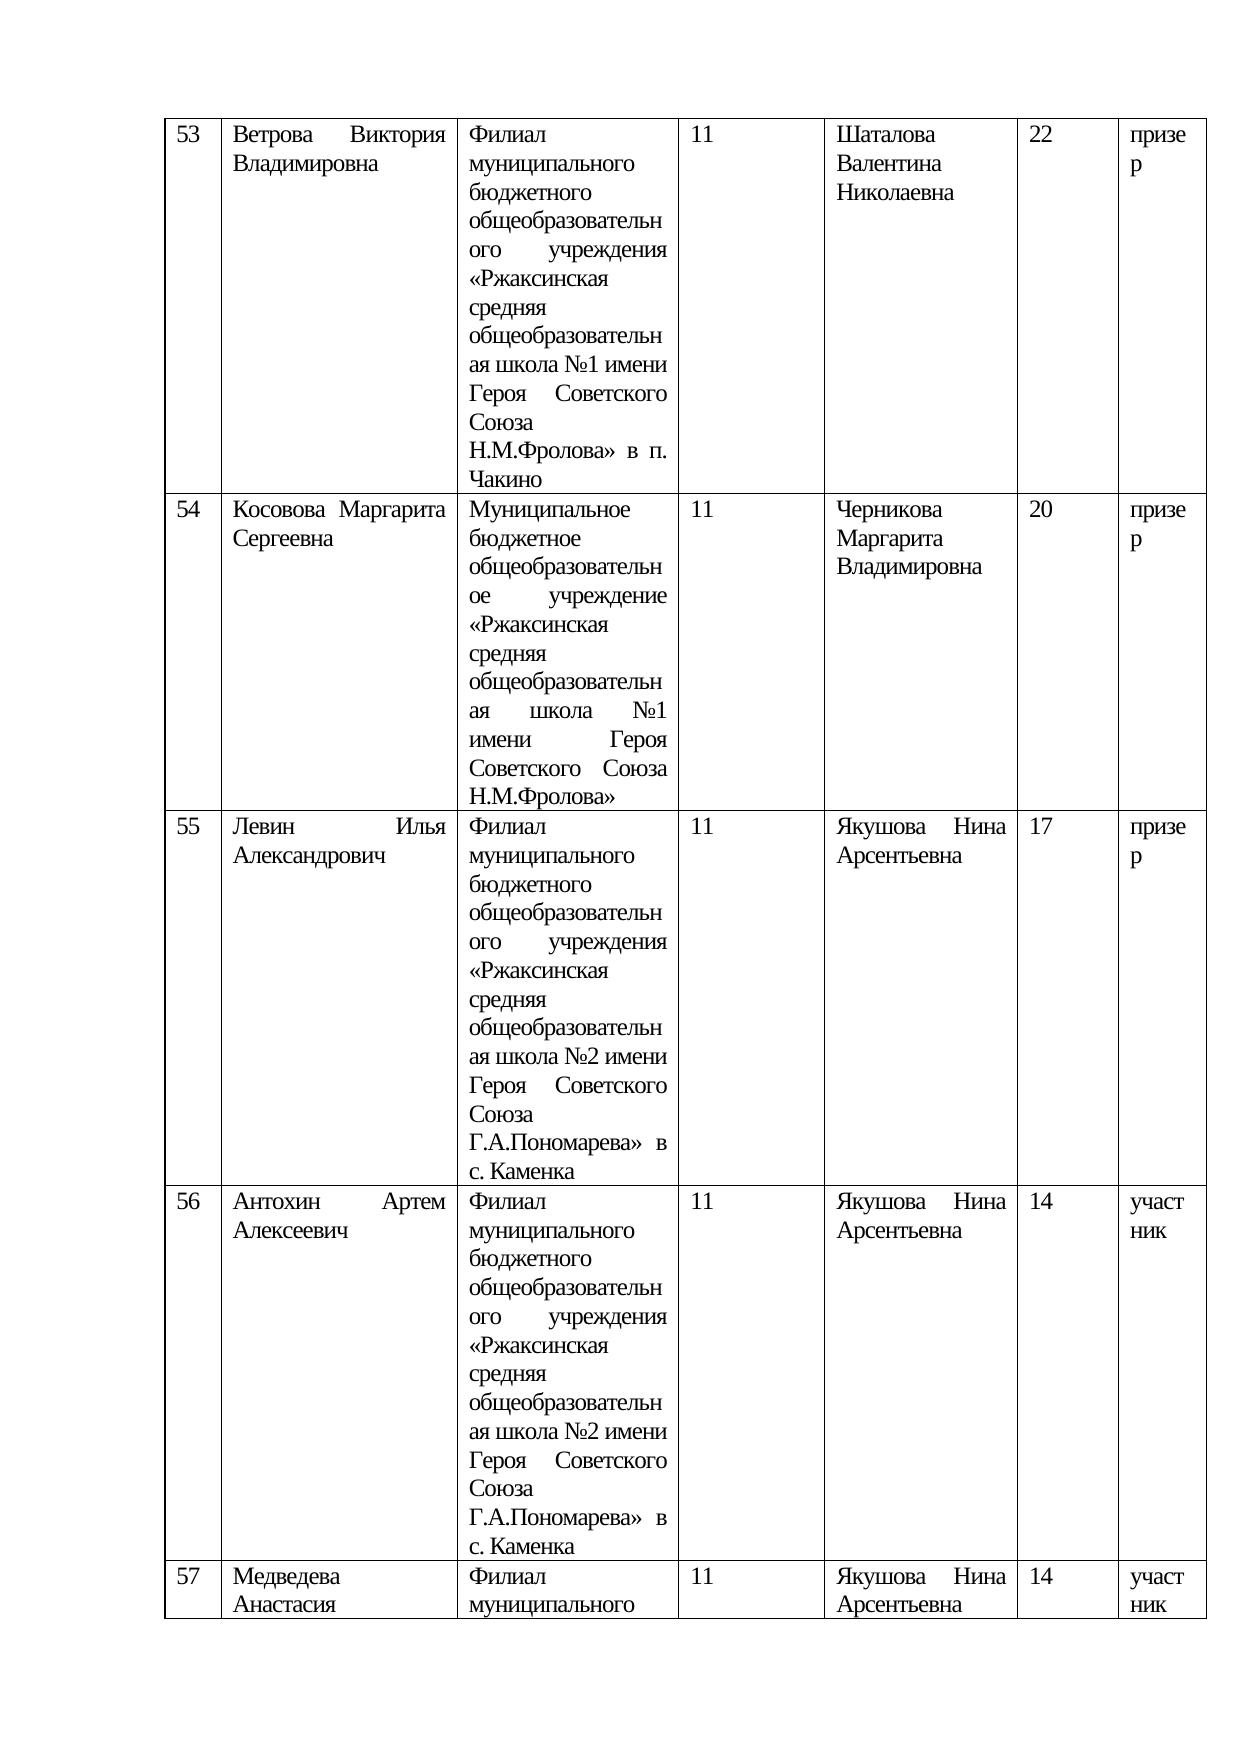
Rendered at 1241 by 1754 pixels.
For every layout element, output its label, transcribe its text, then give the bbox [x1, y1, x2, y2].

table_cell Филиал муниципального бюджетного общеобразовательного учреждения «Ржаксинская средняя общеобразовательная школа №2 имени Героя Советского Союза Г.А.Пономарева» в с. Каменка [458, 811, 678, 1185]
table_cell участник [1119, 1561, 1206, 1618]
table_cell 57 [166, 1561, 221, 1618]
table_cell Шаталова Валентина Николаевна [825, 119, 1017, 493]
table_cell 11 [679, 811, 824, 1185]
table_cell Якушова Нина Арсентьевна [825, 1561, 1017, 1618]
table_cell призер [1119, 494, 1206, 810]
table_cell Черникова Маргарита Владимировна [825, 494, 1017, 810]
table_cell Филиал муниципального [458, 1561, 678, 1618]
table_cell призер [1119, 119, 1206, 493]
table_cell Медведева Анастасия [222, 1561, 457, 1618]
table_cell 11 [679, 119, 824, 493]
table_cell 14 [1018, 1186, 1118, 1560]
table_cell Антохин Артем Алексеевич [222, 1186, 457, 1560]
table_cell Левин Илья Александрович [222, 811, 457, 1185]
table_cell 17 [1018, 811, 1118, 1185]
table_cell 53 [166, 119, 221, 493]
table_cell 11 [679, 1561, 824, 1618]
table_cell 55 [166, 811, 221, 1185]
table_cell Ветрова Виктория Владимировна [222, 119, 457, 493]
table_cell Якушова Нина Арсентьевна [825, 811, 1017, 1185]
table_cell 11 [679, 494, 824, 810]
table_cell Филиал муниципального бюджетного общеобразовательного учреждения «Ржаксинская средняя общеобразовательная школа №1 имени Героя Советского Союза Н.М.Фролова» в п. Чакино [458, 119, 678, 493]
table_cell Муниципальное бюджетное общеобразовательное учреждение «Ржаксинская средняя общеобразовательная школа №1 имени Героя Советского Союза Н.М.Фролова» [458, 494, 678, 810]
table_cell Якушова Нина Арсентьевна [825, 1186, 1017, 1560]
table_cell Филиал муниципального бюджетного общеобразовательного учреждения «Ржаксинская средняя общеобразовательная школа №2 имени Героя Советского Союза Г.А.Пономарева» в с. Каменка [458, 1186, 678, 1560]
table_cell 11 [679, 1186, 824, 1560]
table_cell 54 [166, 494, 221, 810]
table_cell 22 [1018, 119, 1118, 493]
table_cell 56 [166, 1186, 221, 1560]
table_cell участник [1119, 1186, 1206, 1560]
table_cell призер [1119, 811, 1206, 1185]
table_cell 20 [1018, 494, 1118, 810]
table_cell Косовова Маргарита Сергеевна [222, 494, 457, 810]
table_cell 14 [1018, 1561, 1118, 1618]
